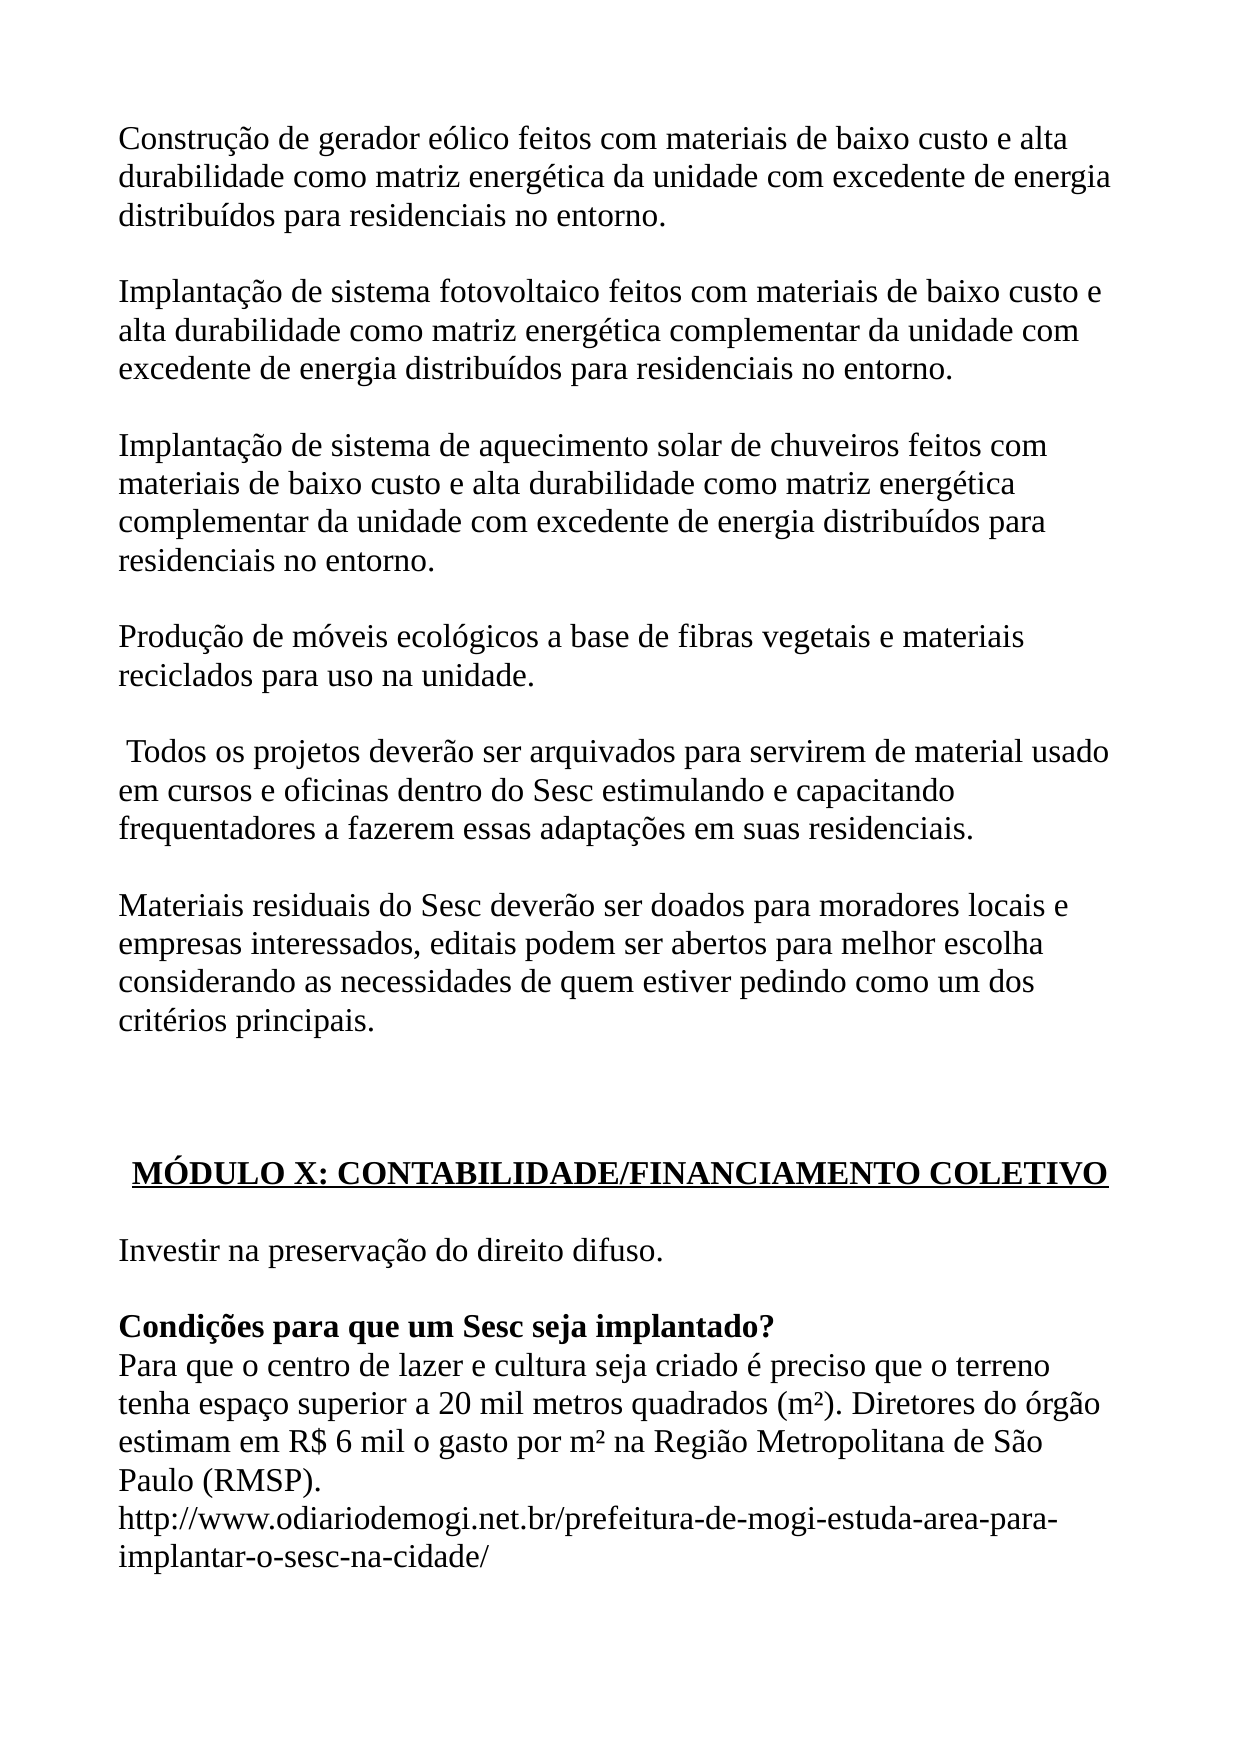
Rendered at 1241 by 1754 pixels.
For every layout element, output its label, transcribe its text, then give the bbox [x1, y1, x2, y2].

text Investir na preservação do direito difuso. [118, 1230, 1122, 1268]
text http://www.odiariodemogi.net.br/prefeitura-de-mogi-estuda-area-para-implantar-o-sesc-na-cidade/ [118, 1498, 1122, 1575]
text Construção de gerador eólico feitos com materiais de baixo custo e alta durabilidade como matriz energética da unidade com excedente de energia distribuídos para residenciais no entorno. [118, 118, 1122, 233]
text Todos os projetos deverão ser arquivados para servirem de material usado em cursos e oficinas dentro do Sesc estimulando e capacitando frequentadores a fazerem essas adaptações em suas residenciais. [118, 731, 1122, 846]
text Implantação de sistema de aquecimento solar de chuveiros feitos com materiais de baixo custo e alta durabilidade como matriz energética complementar da unidade com excedente de energia distribuídos para residenciais no entorno. [118, 425, 1122, 578]
text Materiais residuais do Sesc deverão ser doados para moradores locais e empresas interessados, editais podem ser abertos para melhor escolha considerando as necessidades de quem estiver pedindo como um dos critérios principais. [118, 885, 1122, 1038]
text Para que o centro de lazer e cultura seja criado é preciso que o terreno tenha espaço superior a 20 mil metros quadrados (m²). Diretores do órgão estimam em R$ 6 mil o gasto por m² na Região Metropolitana de São Paulo (RMSP). [118, 1345, 1122, 1498]
text Condições para que um Sesc seja implantado? [118, 1306, 1122, 1345]
text MÓDULO X: CONTABILIDADE/FINANCIAMENTO COLETIVO [118, 1153, 1122, 1191]
text Implantação de sistema fotovoltaico feitos com materiais de baixo custo e alta durabilidade como matriz energética complementar da unidade com excedente de energia distribuídos para residenciais no entorno. [118, 271, 1122, 386]
text Produção de móveis ecológicos a base de fibras vegetais e materiais reciclados para uso na unidade. [118, 616, 1122, 693]
